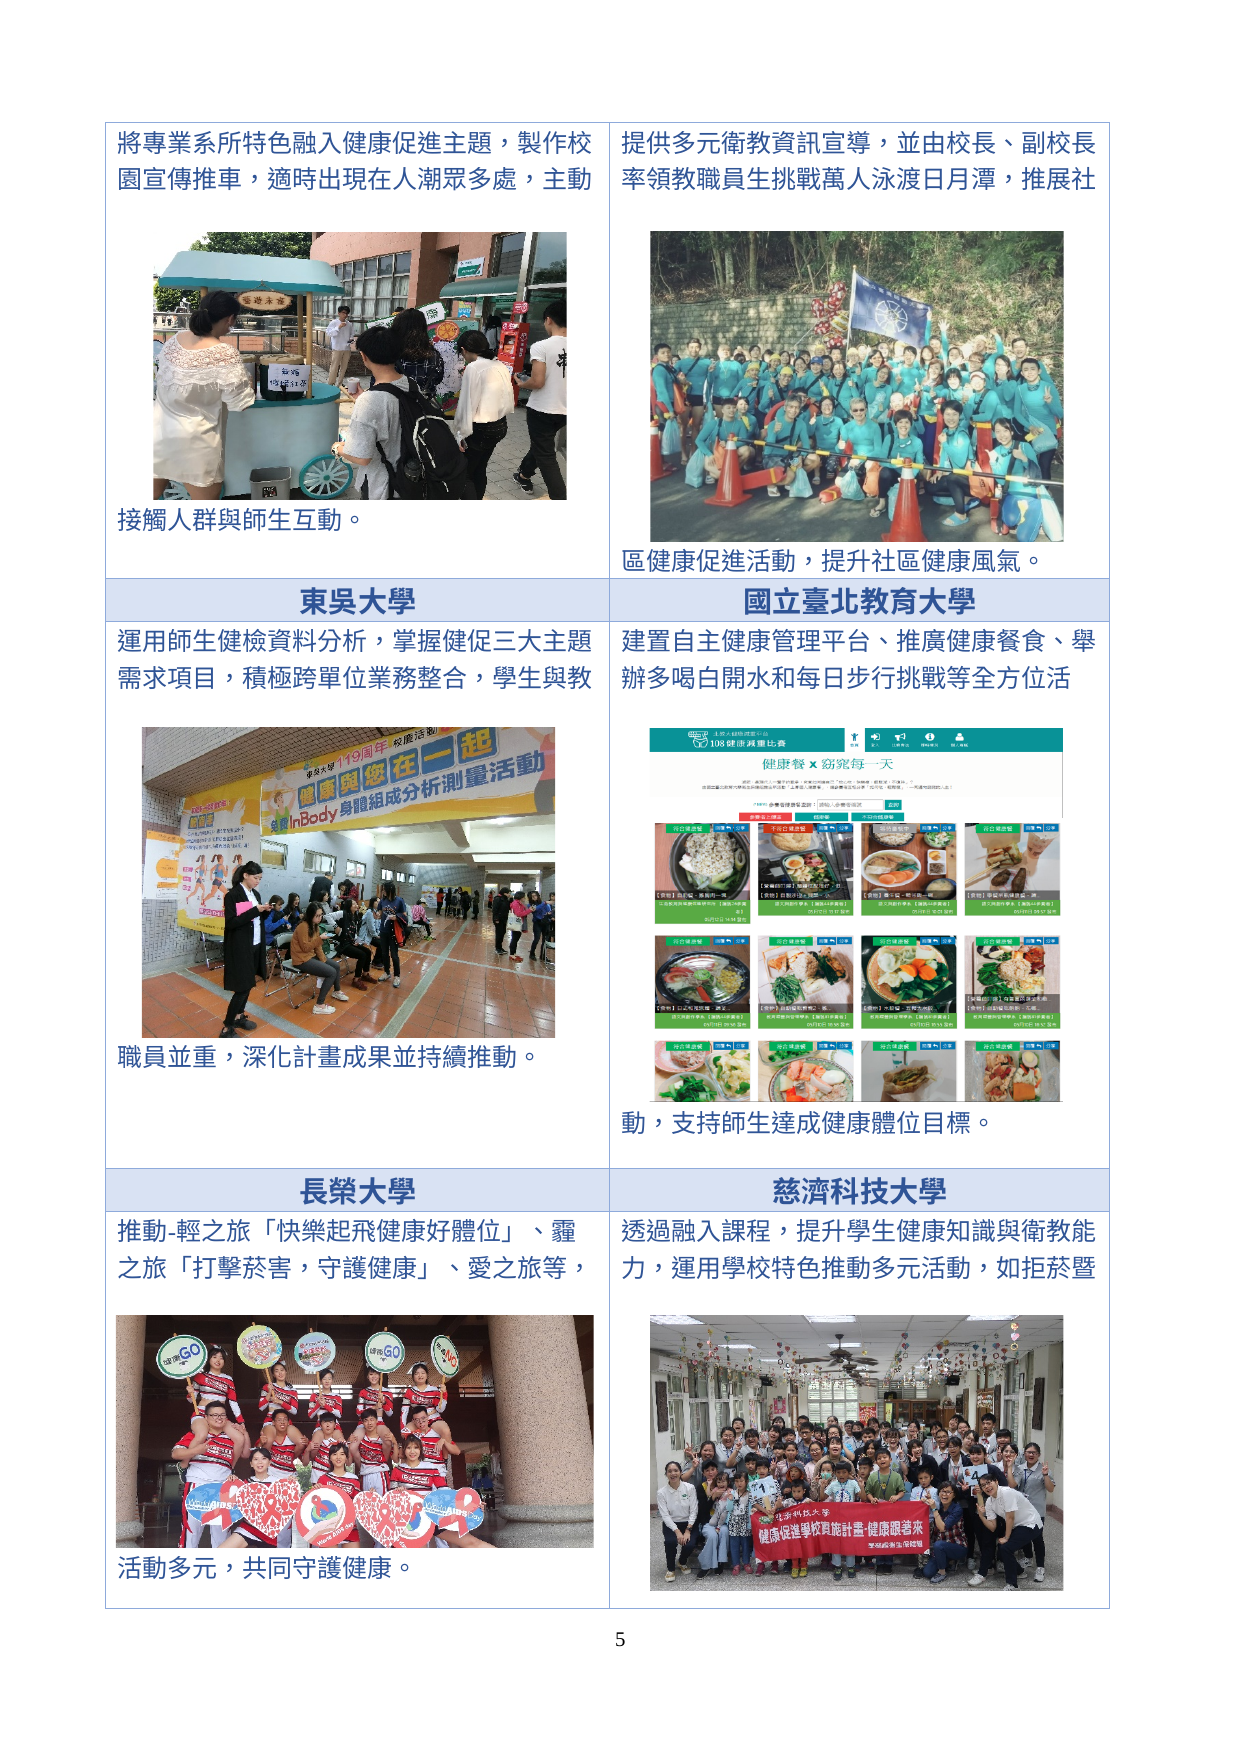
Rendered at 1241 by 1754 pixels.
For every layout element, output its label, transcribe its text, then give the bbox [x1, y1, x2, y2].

picture [115, 1315, 594, 1548]
picture [153, 232, 567, 500]
table_cell 東吳大學 [106, 579, 609, 621]
table_cell 國立臺北教育大學 [610, 579, 1109, 621]
table_cell 提供多元衛教資訊宣導，並由校長、副校長率領教職員生挑戰萬人泳渡日月潭，推展社區健康促進活動，提升社區健康風氣。 [610, 123, 1109, 578]
table_cell 長榮大學 [106, 1169, 609, 1211]
table_cell 推動-輕之旅「快樂起飛健康好體位」、霾之旅「打擊菸害，守護健康」、愛之旅等，活動多元，共同守護健康。 [106, 1212, 609, 1608]
picture [650, 1315, 1064, 1591]
table_cell 建置自主健康管理平台、推廣健康餐食、舉辦多喝白開水和每日步行挑戰等全方位活動，支持師生達成健康體位目標。 [610, 622, 1109, 1168]
table_cell 慈濟科技大學 [610, 1169, 1109, 1211]
picture [141, 727, 556, 1038]
table_cell 透過融入課程，提升學生健康知識與衛教能力，運用學校特色推動多元活動，如拒菸暨 [610, 1212, 1109, 1608]
table_cell 運用師生健檢資料分析，掌握健促三大主題需求項目，積極跨單位業務整合，學生與教職員並重，深化計畫成果並持續推動。 [106, 622, 609, 1168]
table_cell 將專業系所特色融入健康促進主題，製作校園宣傳推車，適時出現在人潮眾多處，主動接觸人群與師生互動。 [106, 123, 609, 578]
picture [649, 728, 1063, 1102]
picture [650, 231, 1064, 542]
